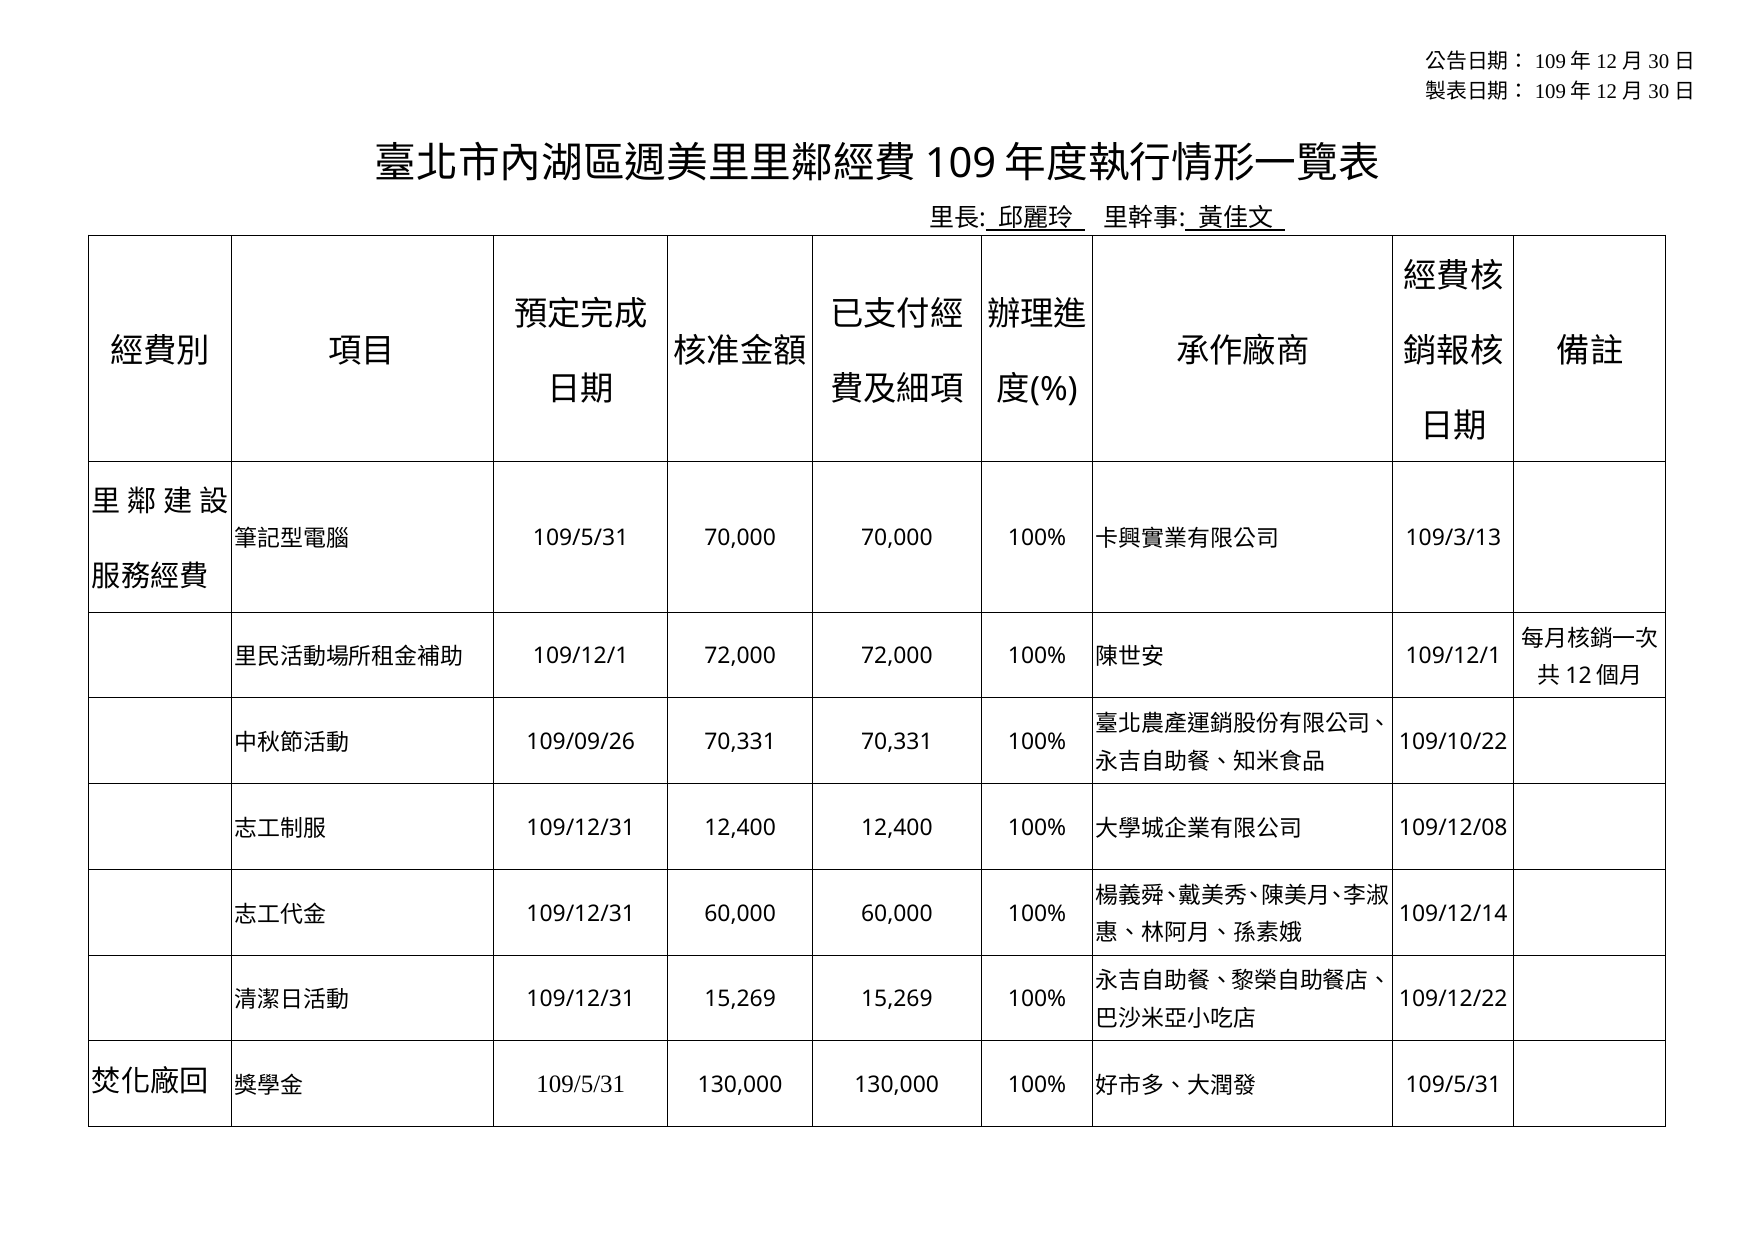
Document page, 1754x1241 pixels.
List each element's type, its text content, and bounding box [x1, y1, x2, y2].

table_cell 109/12/22 [1393, 956, 1513, 1040]
table_cell 12,400 [813, 784, 981, 869]
text 里長: 邱麗玲 里幹事: 黃佳文 [59, 197, 1695, 234]
table_cell 中秋節活動 [232, 698, 493, 783]
table_cell 100% [982, 956, 1092, 1040]
table_cell [1514, 462, 1665, 612]
table_cell 卡興實業有限公司 [1093, 462, 1392, 612]
table_cell 100% [982, 870, 1092, 954]
table_header 承作廠商 [1093, 236, 1392, 461]
table_cell 大學城企業有限公司 [1093, 784, 1392, 869]
table_cell 109/12/31 [494, 870, 667, 954]
table_cell 志工制服 [232, 784, 493, 869]
table_cell 70,331 [813, 698, 981, 783]
table_header 核准金額 [668, 236, 812, 461]
table_cell 109/5/31 [494, 1041, 667, 1126]
table_cell 永吉自助餐、黎榮自助餐店、巴沙米亞小吃店 [1093, 956, 1392, 1040]
table_header 經費別 [89, 236, 231, 461]
table_cell 獎學金 [232, 1041, 493, 1126]
table_cell [1514, 870, 1665, 954]
table_cell 里鄰建設服務經費 [89, 462, 231, 612]
table_cell 109/3/13 [1393, 462, 1513, 612]
table_header 辦理進度(%) [982, 236, 1092, 461]
table_cell [1514, 1041, 1665, 1126]
table_cell 109/12/1 [1393, 613, 1513, 697]
table_header 項目 [232, 236, 493, 461]
table_cell 130,000 [668, 1041, 812, 1126]
table_cell [89, 870, 231, 954]
table_cell 72,000 [813, 613, 981, 697]
table_cell 志工代金 [232, 870, 493, 954]
table_cell 100% [982, 784, 1092, 869]
table_cell 70,000 [813, 462, 981, 612]
table_cell 109/5/31 [1393, 1041, 1513, 1126]
table_cell 里民活動場所租金補助 [232, 613, 493, 697]
table_cell 109/09/26 [494, 698, 667, 783]
table_cell 72,000 [668, 613, 812, 697]
table_cell 70,000 [668, 462, 812, 612]
table_cell [89, 613, 231, 697]
table_cell 陳世安 [1093, 613, 1392, 697]
table_cell [1514, 956, 1665, 1040]
table_cell 109/10/22 [1393, 698, 1513, 783]
table_cell 109/12/08 [1393, 784, 1513, 869]
table_cell 臺北農產運銷股份有限公司、永吉自助餐、知米食品 [1093, 698, 1392, 783]
table_cell [89, 698, 231, 783]
table_cell 15,269 [813, 956, 981, 1040]
table_cell [1514, 698, 1665, 783]
table_cell 109/12/14 [1393, 870, 1513, 954]
table_cell [89, 956, 231, 1040]
table_cell [89, 784, 231, 869]
table_cell 焚化廠回 [89, 1041, 231, 1126]
table_cell 109/12/31 [494, 956, 667, 1040]
table_cell 130,000 [813, 1041, 981, 1126]
table_cell 12,400 [668, 784, 812, 869]
table_cell 60,000 [813, 870, 981, 954]
table_cell 100% [982, 613, 1092, 697]
table_header 預定完成 日期 [494, 236, 667, 461]
table_cell 109/12/1 [494, 613, 667, 697]
table_cell 100% [982, 1041, 1092, 1126]
table_cell 每月核銷一次共12個月 [1514, 613, 1665, 697]
table_cell 清潔日活動 [232, 956, 493, 1040]
table_cell 好市多、大潤發 [1093, 1041, 1392, 1126]
table_cell 楊義舜、戴美秀、陳美月、李淑惠、林阿月、孫素娥 [1093, 870, 1392, 954]
table_cell 100% [982, 698, 1092, 783]
table_cell 109/12/31 [494, 784, 667, 869]
text 臺北市內湖區週美里里鄰經費109年度執行情形一覽表 [59, 122, 1695, 197]
table_header 經費核銷報核日期 [1393, 236, 1513, 461]
table_cell 70,331 [668, 698, 812, 783]
table_cell 15,269 [668, 956, 812, 1040]
table_cell 109/5/31 [494, 462, 667, 612]
table_header 已支付經費及細項 [813, 236, 981, 461]
table_cell 筆記型電腦 [232, 462, 493, 612]
table_cell 100% [982, 462, 1092, 612]
table_header 備註 [1514, 236, 1665, 461]
table_cell [1514, 784, 1665, 869]
table_cell 60,000 [668, 870, 812, 954]
